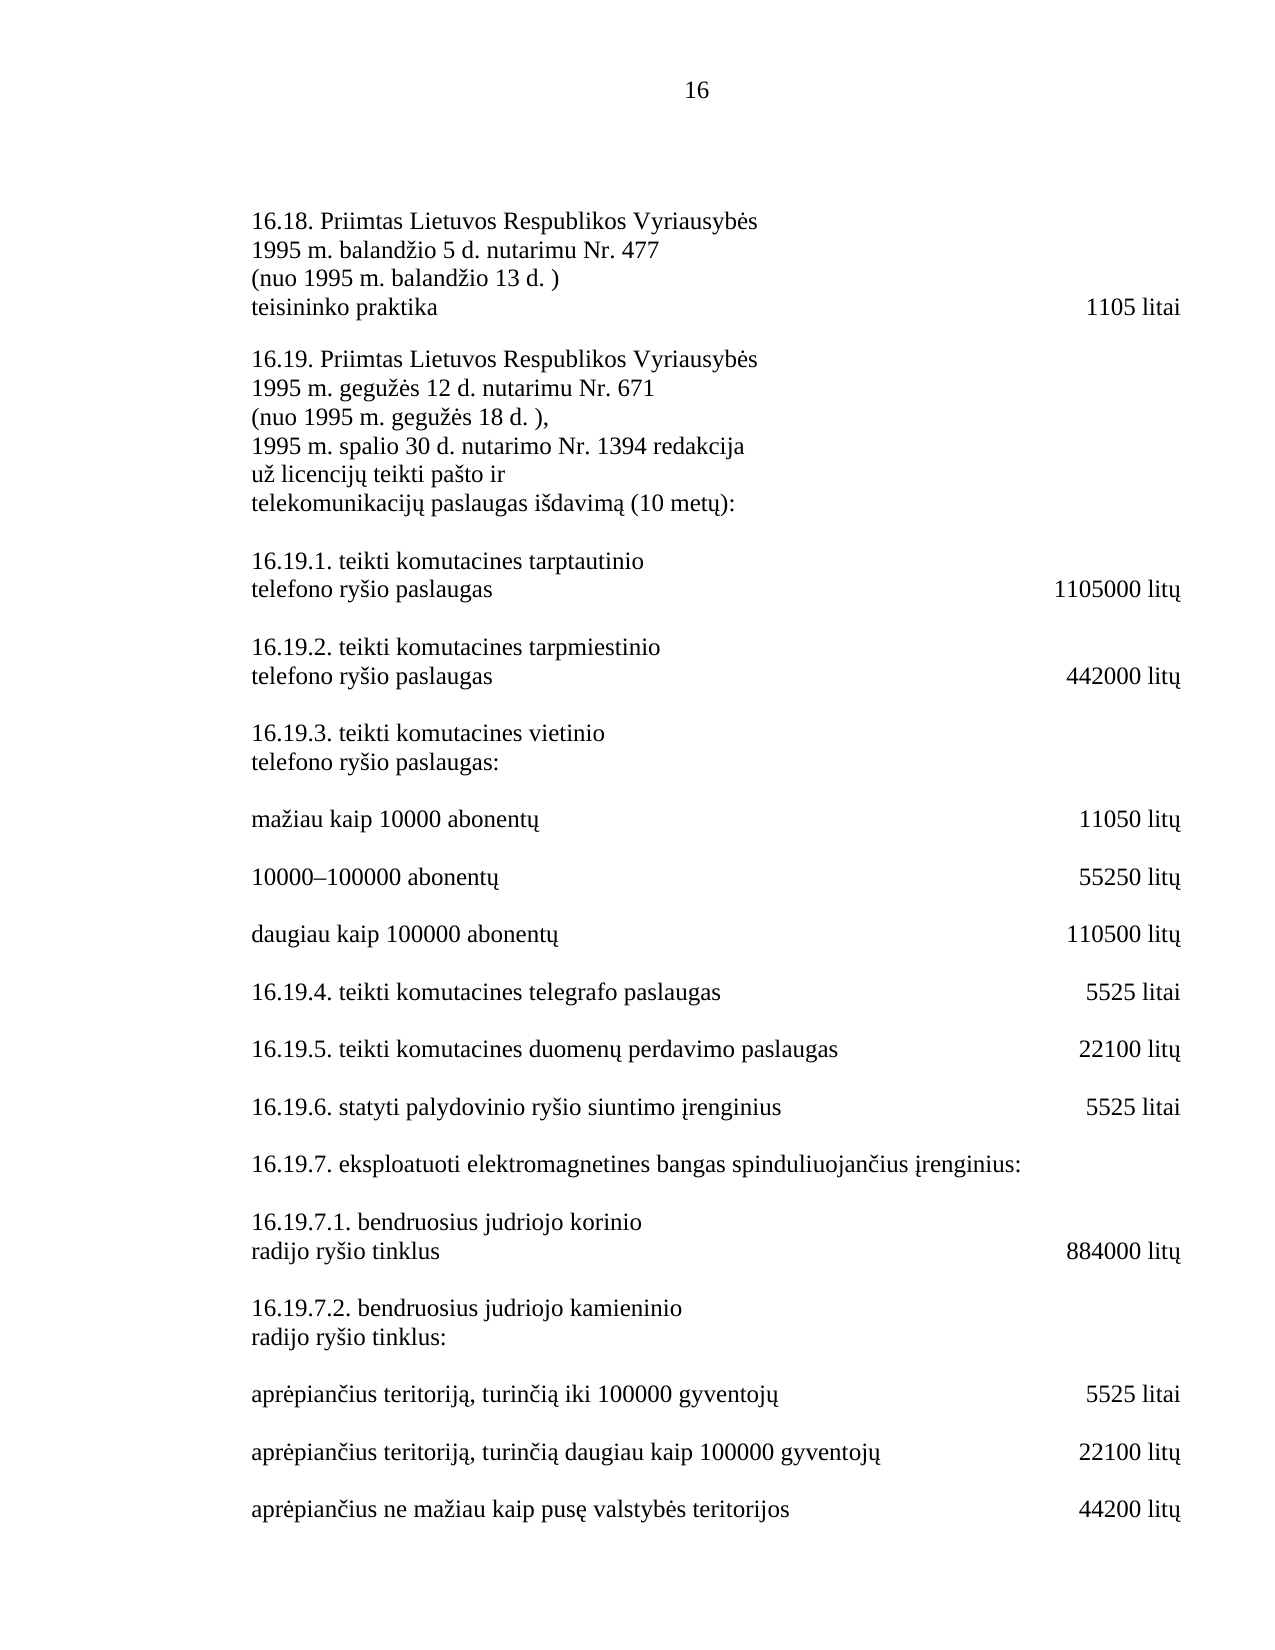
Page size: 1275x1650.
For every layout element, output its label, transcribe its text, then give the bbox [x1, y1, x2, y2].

text 16.19. Priimtas Lietuvos Respublikos Vyriausybės [177, 344, 1216, 373]
text daugiau kaip 100000 abonentų 110500 litų [177, 919, 1216, 948]
text 16.19.2. teikti komutacines tarpmiestinio [177, 632, 1216, 661]
text 16.19.7.1. bendruosius judriojo korinio [177, 1207, 1216, 1236]
text 16.19.3. teikti komutacines vietinio [177, 718, 1216, 747]
text 16.19.5. teikti komutacines duomenų perdavimo paslaugas 22100 litų [177, 1034, 1216, 1063]
text 16.18. Priimtas Lietuvos Respublikos Vyriausybės [177, 206, 1216, 235]
text aprėpiančius ne mažiau kaip pusę valstybės teritorijos 44200 litų [177, 1494, 1216, 1523]
text aprėpiančius teritoriją, turinčią daugiau kaip 100000 gyventojų 22100 litų [177, 1437, 1216, 1466]
text telefono ryšio paslaugas: [177, 747, 1216, 776]
text radijo ryšio tinklus: [177, 1322, 1216, 1351]
text teisininko praktika 1105 litai [177, 292, 1216, 321]
text 1995 m. balandžio 5 d. nutarimu Nr. 477 [177, 235, 1216, 263]
text 16.19.7. eksploatuoti elektromagnetines bangas spinduliuojančius įrenginius: [177, 1149, 1216, 1178]
text telefono ryšio paslaugas 1105000 litų [177, 574, 1216, 603]
text 16.19.1. teikti komutacines tarptautinio [177, 546, 1216, 574]
text 16.19.4. teikti komutacines telegrafo paslaugas 5525 litai [177, 977, 1216, 1006]
text 16.19.6. statyti palydovinio ryšio siuntimo įrenginius 5525 litai [177, 1092, 1216, 1121]
text telefono ryšio paslaugas 442000 litų [177, 661, 1216, 689]
text 1995 m. spalio 30 d. nutarimo Nr. 1394 redakcija [177, 431, 1216, 459]
text (nuo 1995 m. balandžio 13 d. ) [177, 263, 1216, 292]
text aprėpiančius teritoriją, turinčią iki 100000 gyventojų 5525 litai [177, 1379, 1216, 1408]
text 16.19.7.2. bendruosius judriojo kamieninio [177, 1293, 1216, 1322]
text telekomunikacijų paslaugas išdavimą (10 metų): [177, 488, 1216, 517]
text (nuo 1995 m. gegužės 18 d. ), [177, 402, 1216, 431]
text radijo ryšio tinklus 884000 litų [177, 1236, 1216, 1264]
text 1995 m. gegužės 12 d. nutarimu Nr. 671 [177, 373, 1216, 402]
text už licencijų teikti pašto ir [177, 459, 1216, 488]
text 10000–100000 abonentų 55250 litų [177, 862, 1216, 891]
text mažiau kaip 10000 abonentų 11050 litų [177, 804, 1216, 833]
